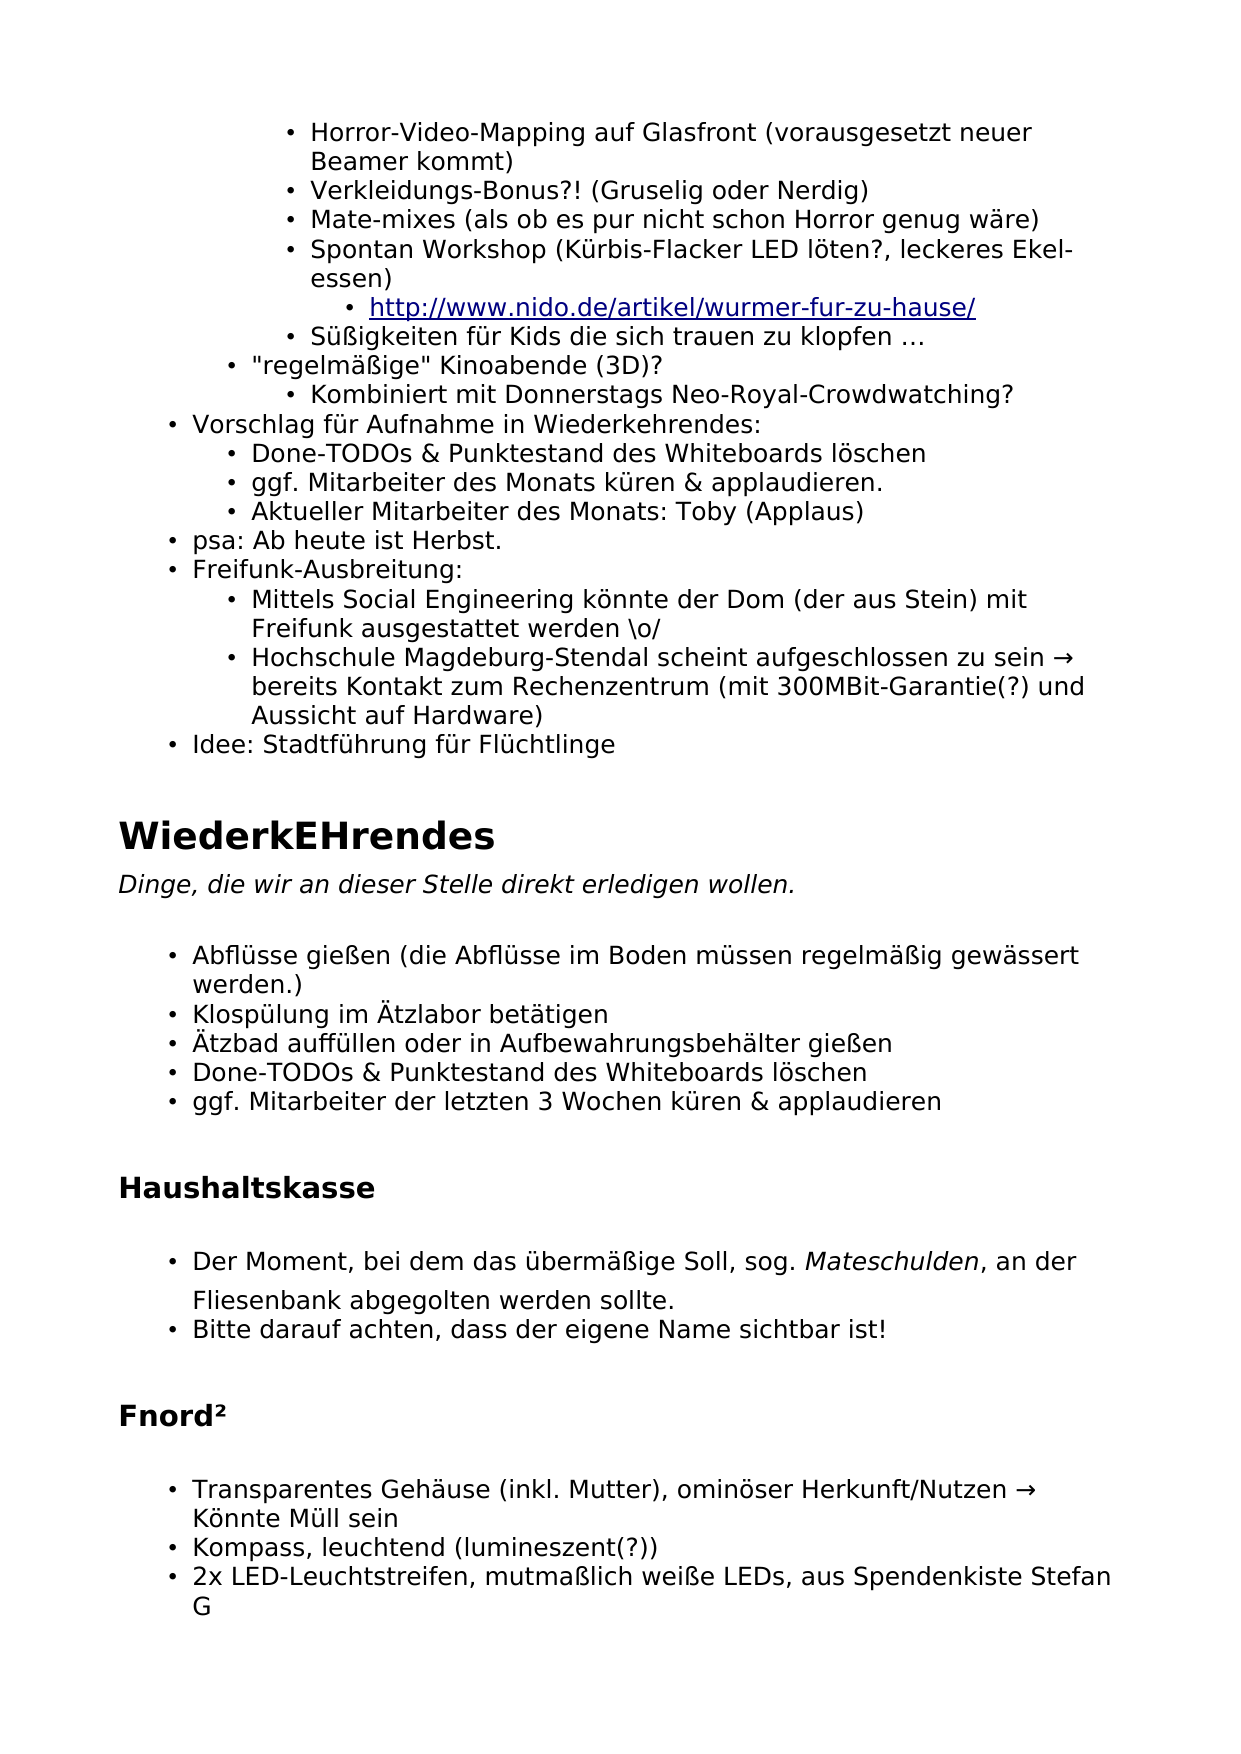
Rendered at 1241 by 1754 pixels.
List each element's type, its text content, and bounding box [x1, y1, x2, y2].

list Done-TODOs & Punktestand des Whiteboards löschen [177, 1058, 1122, 1087]
list Kombiniert mit Donnerstags Neo-Royal-Crowdwatching? [295, 381, 1122, 410]
list Aktueller Mitarbeiter des Monats: Toby (Applaus) [236, 497, 1122, 526]
list Freifunk-Ausbreitung: [177, 556, 1122, 585]
list Der Moment, bei dem das übermäßige Soll, sog. Mateschulden, an der Fliesenbank abgegolten werden sollte. [177, 1247, 1122, 1316]
list Transparentes Gehäuse (inkl. Mutter), ominöser Herkunft/Nutzen → Könnte Müll sein [177, 1475, 1122, 1533]
text Dinge, die wir an dieser Stelle direkt erledigen wollen. [118, 870, 1122, 899]
list 2x LED-Leuchtstreifen, mutmaßlich weiße LEDs, aus Spendenkiste Stefan G [177, 1563, 1122, 1621]
list Spontan Workshop (Kürbis-Flacker LED löten?, leckeres Ekel-essen) [295, 235, 1122, 293]
subtitle Haushaltskasse [118, 1171, 1122, 1205]
list Mate-mixes (als ob es pur nicht schon Horror genug wäre) [295, 206, 1122, 235]
list Done-TODOs & Punktestand des Whiteboards löschen [236, 439, 1122, 468]
list Hochschule Magdeburg-Stendal scheint aufgeschlossen zu sein → bereits Kontakt zum Rechenzentrum (mit 300MBit-Garantie(?) und Aussicht auf Hardware) [236, 643, 1122, 731]
list "regelmäßige" Kinoabende (3D)? [236, 351, 1122, 381]
list Horror-Video-Mapping auf Glasfront (vorausgesetzt neuer Beamer kommt) [295, 118, 1122, 176]
list http://www.nido.de/artikel/wurmer-fur-zu-hause/ [354, 293, 1122, 322]
list Vorschlag für Aufnahme in Wiederkehrendes: [177, 410, 1122, 439]
list Klospülung im Ätzlabor betätigen [177, 1000, 1122, 1029]
list Mittels Social Engineering könnte der Dom (der aus Stein) mit Freifunk ausgestattet werden \o/ [236, 585, 1122, 643]
list Süßigkeiten für Kids die sich trauen zu klopfen … [295, 322, 1122, 351]
list Idee: Stadtführung für Flüchtlinge [177, 731, 1122, 760]
list psa: Ab heute ist Herbst. [177, 526, 1122, 556]
list Verkleidungs-Bonus?! (Gruselig oder Nerdig) [295, 176, 1122, 206]
subtitle WiederkEHrendes [118, 814, 1122, 858]
subtitle Fnord² [118, 1399, 1122, 1433]
list Ätzbad auffüllen oder in Aufbewahrungsbehälter gießen [177, 1029, 1122, 1058]
list ggf. Mitarbeiter der letzten 3 Wochen küren & applaudieren [177, 1087, 1122, 1117]
list Bitte darauf achten, dass der eigene Name sichtbar ist! [177, 1316, 1122, 1345]
list Kompass, leuchtend (lumineszent(?)) [177, 1533, 1122, 1563]
list Abflüsse gießen (die Abflüsse im Boden müssen regelmäßig gewässert werden.) [177, 942, 1122, 1000]
list ggf. Mitarbeiter des Monats küren & applaudieren. [236, 468, 1122, 497]
